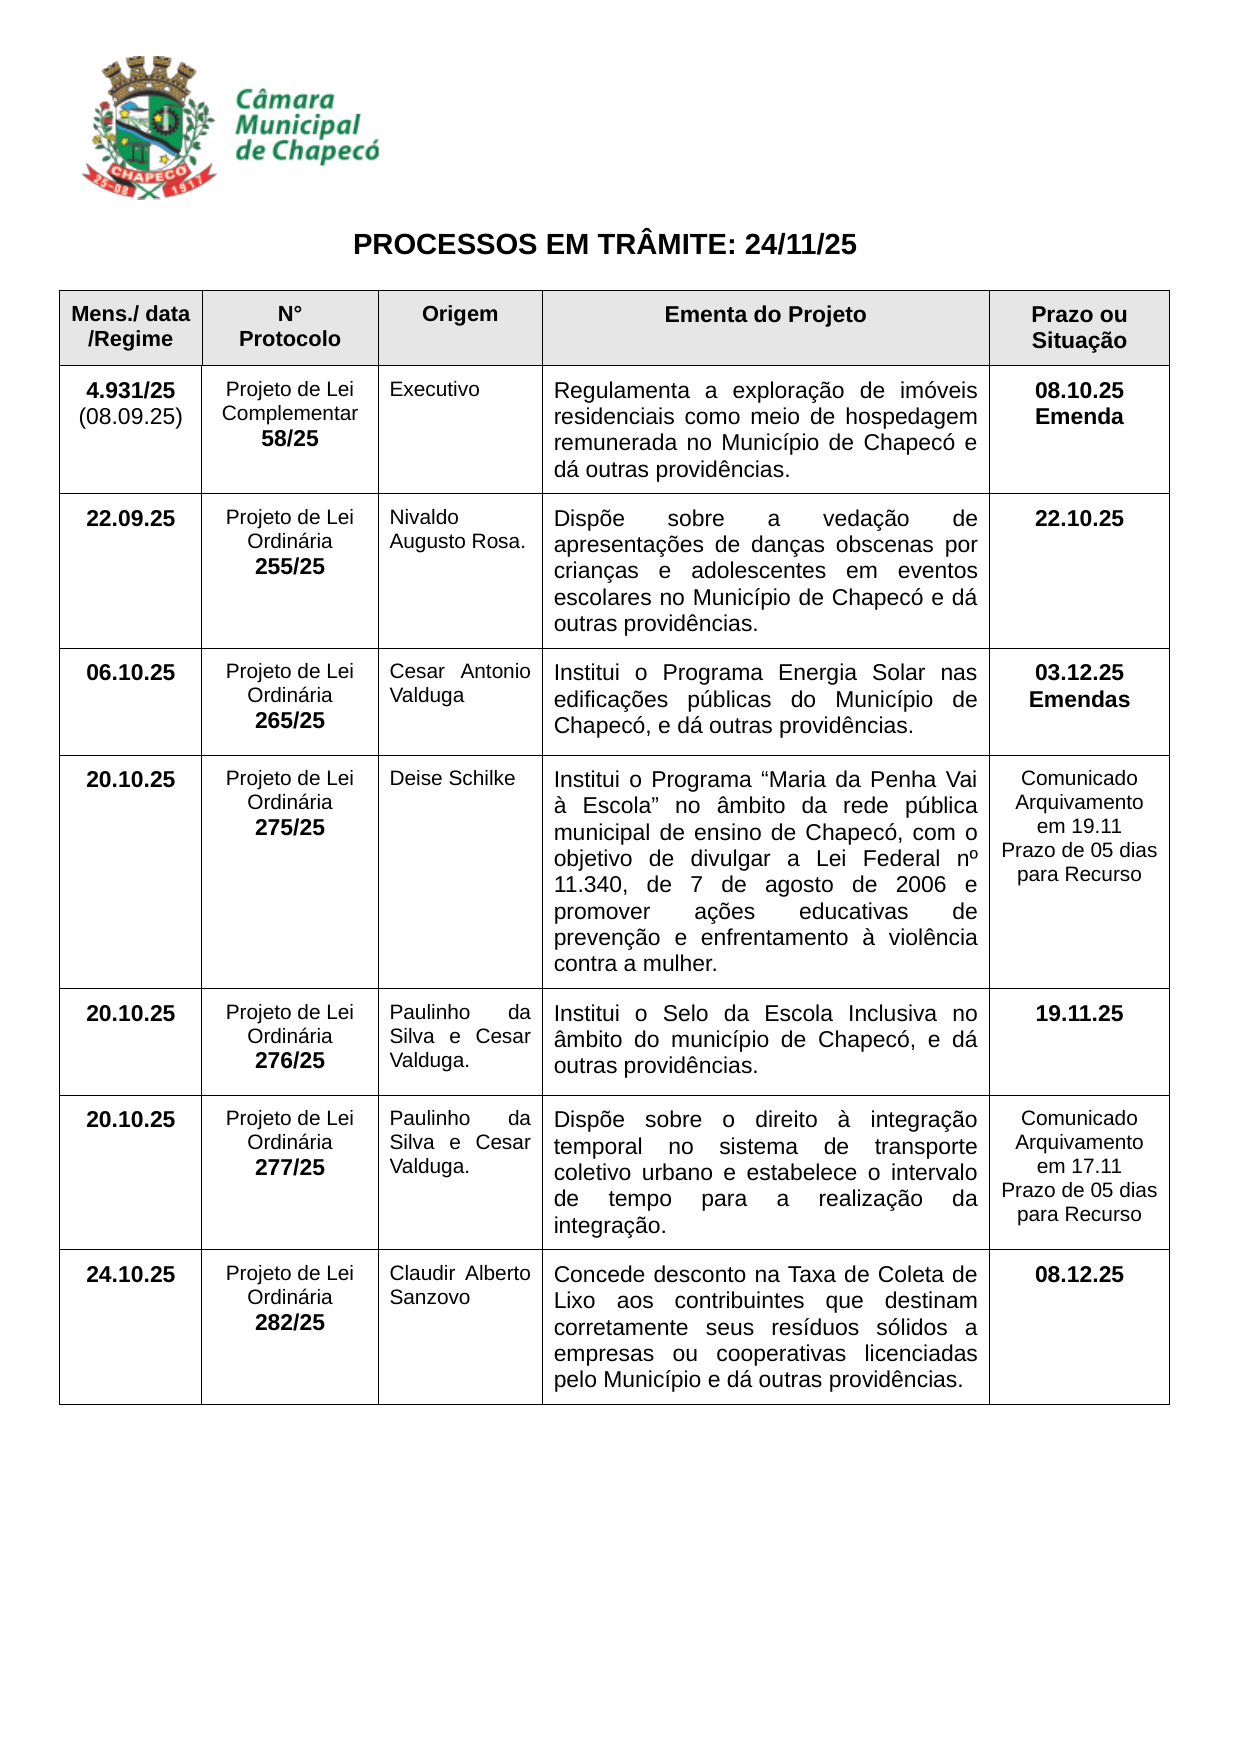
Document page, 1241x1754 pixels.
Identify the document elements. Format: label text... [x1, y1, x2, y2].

table_cell Projeto de Lei Complementar 58/25 [202, 366, 378, 493]
table_cell Cesar Antonio Valduga [379, 649, 542, 754]
table_cell Paulinho da Silva e Cesar Valduga. [379, 1096, 542, 1249]
table_cell Institui o Selo da Escola Inclusiva no âmbito do município de Chapecó, e dá outras providências. [543, 989, 989, 1095]
table_cell Dispõe sobre a vedação de apresentações de danças obscenas por crianças e adolescentes em eventos escolares no Município de Chapecó e dá outras providências. [543, 494, 989, 648]
table_cell 06.10.25 [60, 649, 201, 754]
table_cell Nivaldo Augusto Rosa. [379, 494, 542, 648]
table_cell 19.11.25 [990, 989, 1169, 1095]
table_cell 22.09.25 [60, 494, 201, 648]
table_cell Projeto de Lei Ordinária 255/25 [202, 494, 378, 648]
table_cell 20.10.25 [60, 989, 201, 1095]
table_header Ementa do Projeto [543, 291, 989, 365]
table_cell Paulinho da Silva e Cesar Valduga. [379, 989, 542, 1095]
picture [81, 56, 379, 200]
table_cell Comunicado Arquivamento em 17.11 Prazo de 05 dias para Recurso [990, 1096, 1169, 1249]
table_cell Dispõe sobre o direito à integração temporal no sistema de transporte coletivo urbano e estabelece o intervalo de tempo para a realização da integração. [543, 1096, 989, 1249]
table_cell 4.931/25 (08.09.25) [60, 366, 201, 493]
table_cell Deise Schilke [379, 756, 542, 988]
table_header N° Protocolo [203, 291, 378, 365]
table_header Prazo ou Situação [990, 291, 1169, 365]
table_cell Projeto de Lei Ordinária 282/25 [202, 1250, 378, 1404]
table_cell Regulamenta a exploração de imóveis residenciais como meio de hospedagem remunerada no Município de Chapecó e dá outras providências. [543, 366, 989, 493]
table_cell Institui o Programa “Maria da Penha Vai à Escola” no âmbito da rede pública municipal de ensino de Chapecó, com o objetivo de divulgar a Lei Federal nº 11.340, de 7 de agosto de 2006 e promover ações educativas de prevenção e enfrentamento à violência contra a mulher. [543, 756, 989, 988]
table_cell 20.10.25 [60, 1096, 201, 1249]
table_cell 08.10.25 Emenda [990, 366, 1169, 493]
table_cell 22.10.25 [990, 494, 1169, 648]
table_cell 20.10.25 [60, 756, 201, 988]
table_cell Projeto de Lei Ordinária 275/25 [202, 756, 378, 988]
table_cell Projeto de Lei Ordinária 277/25 [202, 1096, 378, 1249]
table_cell 03.12.25 Emendas [990, 649, 1169, 754]
table_cell Executivo [379, 366, 542, 493]
table_cell Institui o Programa Energia Solar nas edificações públicas do Município de Chapecó, e dá outras providências. [543, 649, 989, 754]
table_cell 24.10.25 [60, 1250, 201, 1404]
table_cell Projeto de Lei Ordinária 276/25 [202, 989, 378, 1095]
table_cell Projeto de Lei Ordinária 265/25 [202, 649, 378, 754]
table_cell Concede desconto na Taxa de Coleta de Lixo aos contribuintes que destinam corretamente seus resíduos sólidos a empresas ou cooperativas licenciadas pelo Município e dá outras providências. [543, 1250, 989, 1404]
subtitle PROCESSOS EM TRÂMITE: 24/11/25 [65, 227, 1145, 261]
table_header Mens./ data /Regime [60, 291, 202, 365]
table_cell Claudir Alberto Sanzovo [379, 1250, 542, 1404]
table_cell 08.12.25 [990, 1250, 1169, 1404]
table_header Origem [379, 291, 542, 365]
table_cell Comunicado Arquivamento em 19.11 Prazo de 05 dias para Recurso [990, 756, 1169, 988]
